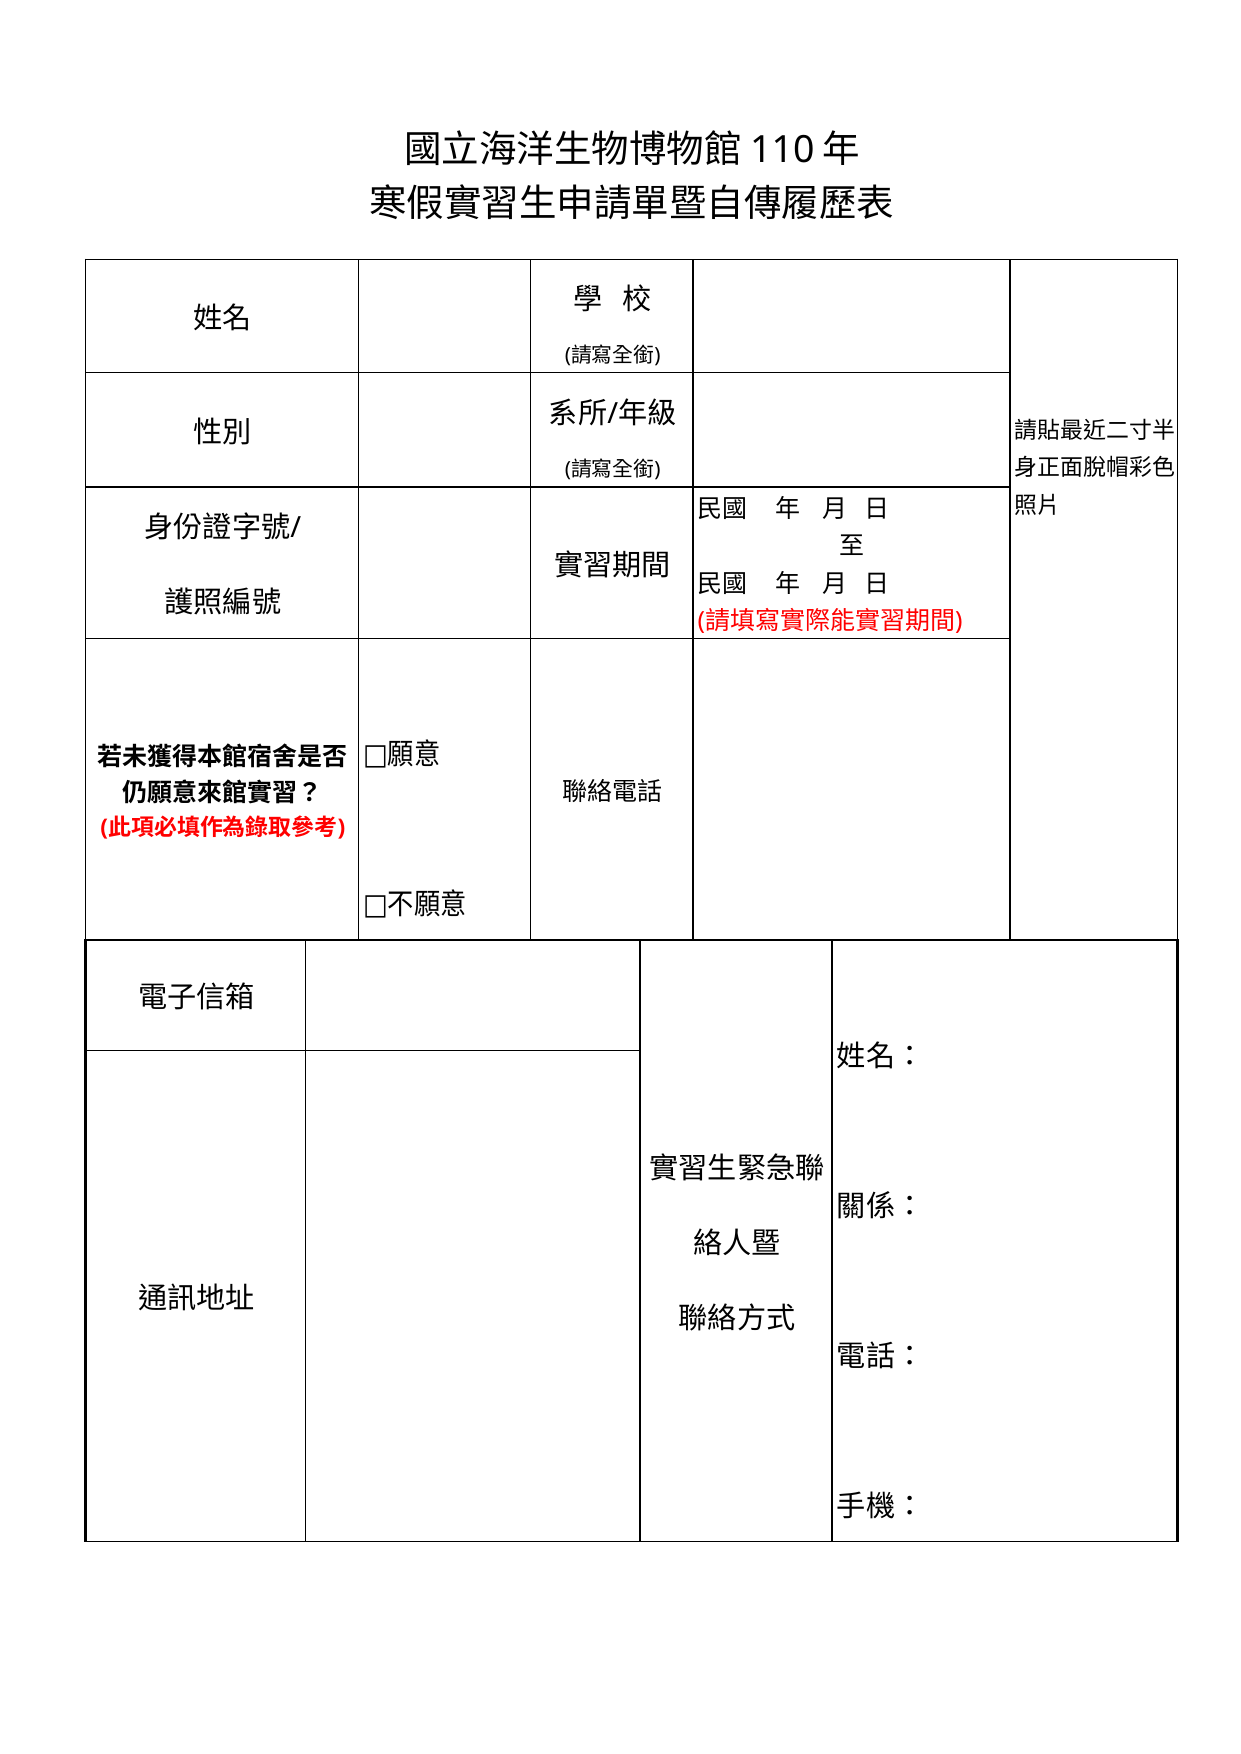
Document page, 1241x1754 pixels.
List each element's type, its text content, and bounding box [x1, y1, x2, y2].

table_cell 姓名： 關係： 電話： 手機： [833, 941, 1176, 1541]
table_header 姓名 [86, 260, 358, 372]
table_cell 身份證字號/ 護照編號 [86, 488, 358, 638]
table_header 學 校 (請寫全銜) [531, 260, 692, 372]
table_cell [359, 373, 530, 486]
table_cell [306, 941, 639, 1050]
table_cell 系所/年級 (請寫全銜) [531, 373, 692, 486]
table_cell [694, 373, 1009, 486]
table_cell [359, 488, 530, 638]
table_cell 若未獲得本館宿舍是否仍願意來館實習？ (此項必填作為錄取參考) [86, 639, 358, 939]
table_cell [306, 1051, 639, 1541]
table_cell 通訊地址 [87, 1051, 305, 1541]
text 國立海洋生物博物館 110年 [148, 118, 1116, 173]
table_cell [694, 639, 1009, 939]
table_header [359, 260, 530, 372]
table_cell 電子信箱 [87, 941, 305, 1050]
text 寒假實習生申請單暨自傳履歷表 [148, 173, 1116, 227]
table_cell 性別 [86, 373, 358, 486]
table_header 請貼最近二寸半身正面脫帽彩色照片 [1011, 260, 1177, 939]
table_cell 聯絡電話 [531, 639, 692, 939]
table_header [694, 260, 1009, 372]
table_cell □願意 □不願意 [359, 639, 530, 939]
table_cell 實習生緊急聯絡人暨 聯絡方式 [641, 941, 831, 1541]
table_cell 實習期間 [531, 488, 692, 638]
table_cell 民國 年 月 日 至 民國 年 月 日 (請填寫實際能實習期間) [694, 488, 1009, 638]
